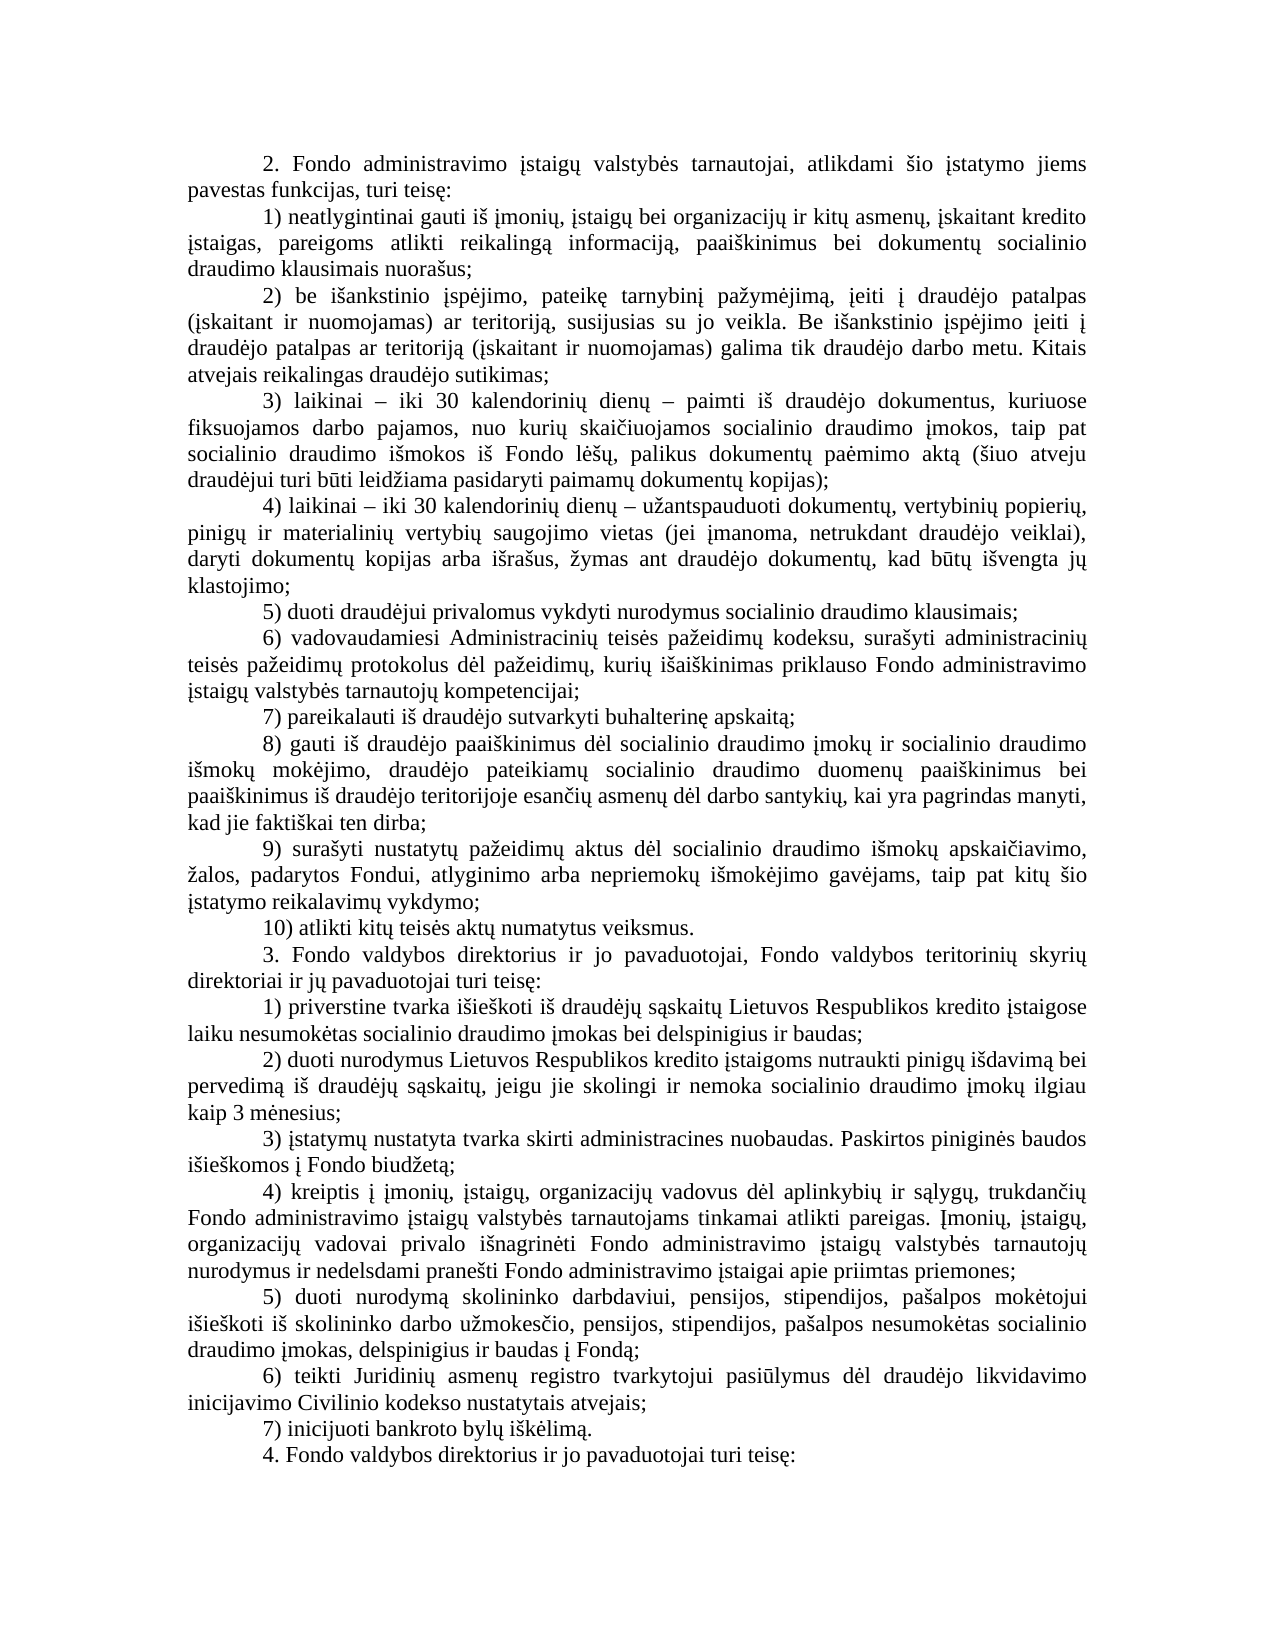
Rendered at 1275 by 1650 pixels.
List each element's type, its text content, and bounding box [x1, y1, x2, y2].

text 6) teikti Juridinių asmenų registro tvarkytojui pasiūlymus dėl draudėjo likvidavimo inicijavimo Civilinio kodekso nustatytais atvejais; [187, 1362, 1088, 1415]
text 3) įstatymų nustatyta tvarka skirti administracines nuobaudas. Paskirtos piniginės baudos išieškomos į Fondo biudžetą; [187, 1125, 1088, 1178]
text 1) neatlygintinai gauti iš įmonių, įstaigų bei organizacijų ir kitų asmenų, įskaitant kredito įstaigas, pareigoms atlikti reikalingą informaciją, paaiškinimus bei dokumentų socialinio draudimo klausimais nuorašus; [187, 203, 1088, 282]
text 6) vadovaudamiesi Administracinių teisės pažeidimų kodeksu, surašyti administracinių teisės pažeidimų protokolus dėl pažeidimų, kurių išaiškinimas priklauso Fondo administravimo įstaigų valstybės tarnautojų kompetencijai; [187, 624, 1088, 703]
text 5) duoti nurodymą skolininko darbdaviui, pensijos, stipendijos, pašalpos mokėtojui išieškoti iš skolininko darbo užmokesčio, pensijos, stipendijos, pašalpos nesumokėtas socialinio draudimo įmokas, delspinigius ir baudas į Fondą; [187, 1283, 1088, 1362]
text 3. Fondo valdybos direktorius ir jo pavaduotojai, Fondo valdybos teritorinių skyrių direktoriai ir jų pavaduotojai turi teisę: [187, 941, 1088, 993]
text 2. Fondo administravimo įstaigų valstybės tarnautojai, atlikdami šio įstatymo jiems pavestas funkcijas, turi teisę: [187, 150, 1088, 203]
text 2) be išankstinio įspėjimo, pateikę tarnybinį pažymėjimą, įeiti į draudėjo patalpas (įskaitant ir nuomojamas) ar teritoriją, susijusias su jo veikla. Be išankstinio įspėjimo įeiti į draudėjo patalpas ar teritoriją (įskaitant ir nuomojamas) galima tik draudėjo darbo metu. Kitais atvejais reikalingas draudėjo sutikimas; [187, 282, 1088, 387]
text 5) duoti draudėjui privalomus vykdyti nurodymus socialinio draudimo klausimais; [187, 598, 1088, 624]
text 9) surašyti nustatytų pažeidimų aktus dėl socialinio draudimo išmokų apskaičiavimo, žalos, padarytos Fondui, atlyginimo arba nepriemokų išmokėjimo gavėjams, taip pat kitų šio įstatymo reikalavimų vykdymo; [187, 835, 1088, 914]
text 4. Fondo valdybos direktorius ir jo pavaduotojai turi teisę: [187, 1441, 1088, 1468]
text 1) priverstine tvarka išieškoti iš draudėjų sąskaitų Lietuvos Respublikos kredito įstaigose laiku nesumokėtas socialinio draudimo įmokas bei delspinigius ir baudas; [187, 993, 1088, 1046]
text 2) duoti nurodymus Lietuvos Respublikos kredito įstaigoms nutraukti pinigų išdavimą bei pervedimą iš draudėjų sąskaitų, jeigu jie skolingi ir nemoka socialinio draudimo įmokų ilgiau kaip 3 mėnesius; [187, 1046, 1088, 1125]
text 7) inicijuoti bankroto bylų iškėlimą. [187, 1415, 1088, 1441]
text 4) kreiptis į įmonių, įstaigų, organizacijų vadovus dėl aplinkybių ir sąlygų, trukdančių Fondo administravimo įstaigų valstybės tarnautojams tinkamai atlikti pareigas. Įmonių, įstaigų, organizacijų vadovai privalo išnagrinėti Fondo administravimo įstaigų valstybės tarnautojų nurodymus ir nedelsdami pranešti Fondo administravimo įstaigai apie priimtas priemones; [187, 1178, 1088, 1283]
text 10) atlikti kitų teisės aktų numatytus veiksmus. [187, 914, 1088, 941]
text 7) pareikalauti iš draudėjo sutvarkyti buhalterinę apskaitą; [187, 703, 1088, 730]
text 3) laikinai – iki 30 kalendorinių dienų – paimti iš draudėjo dokumentus, kuriuose fiksuojamos darbo pajamos, nuo kurių skaičiuojamos socialinio draudimo įmokos, taip pat socialinio draudimo išmokos iš Fondo lėšų, palikus dokumentų paėmimo aktą (šiuo atveju draudėjui turi būti leidžiama pasidaryti paimamų dokumentų kopijas); [187, 387, 1088, 493]
text 4) laikinai – iki 30 kalendorinių dienų – užantspauduoti dokumentų, vertybinių popierių, pinigų ir materialinių vertybių saugojimo vietas (jei įmanoma, netrukdant draudėjo veiklai), daryti dokumentų kopijas arba išrašus, žymas ant draudėjo dokumentų, kad būtų išvengta jų klastojimo; [187, 493, 1088, 598]
text 8) gauti iš draudėjo paaiškinimus dėl socialinio draudimo įmokų ir socialinio draudimo išmokų mokėjimo, draudėjo pateikiamų socialinio draudimo duomenų paaiškinimus bei paaiškinimus iš draudėjo teritorijoje esančių asmenų dėl darbo santykių, kai yra pagrindas manyti, kad jie faktiškai ten dirba; [187, 730, 1088, 835]
